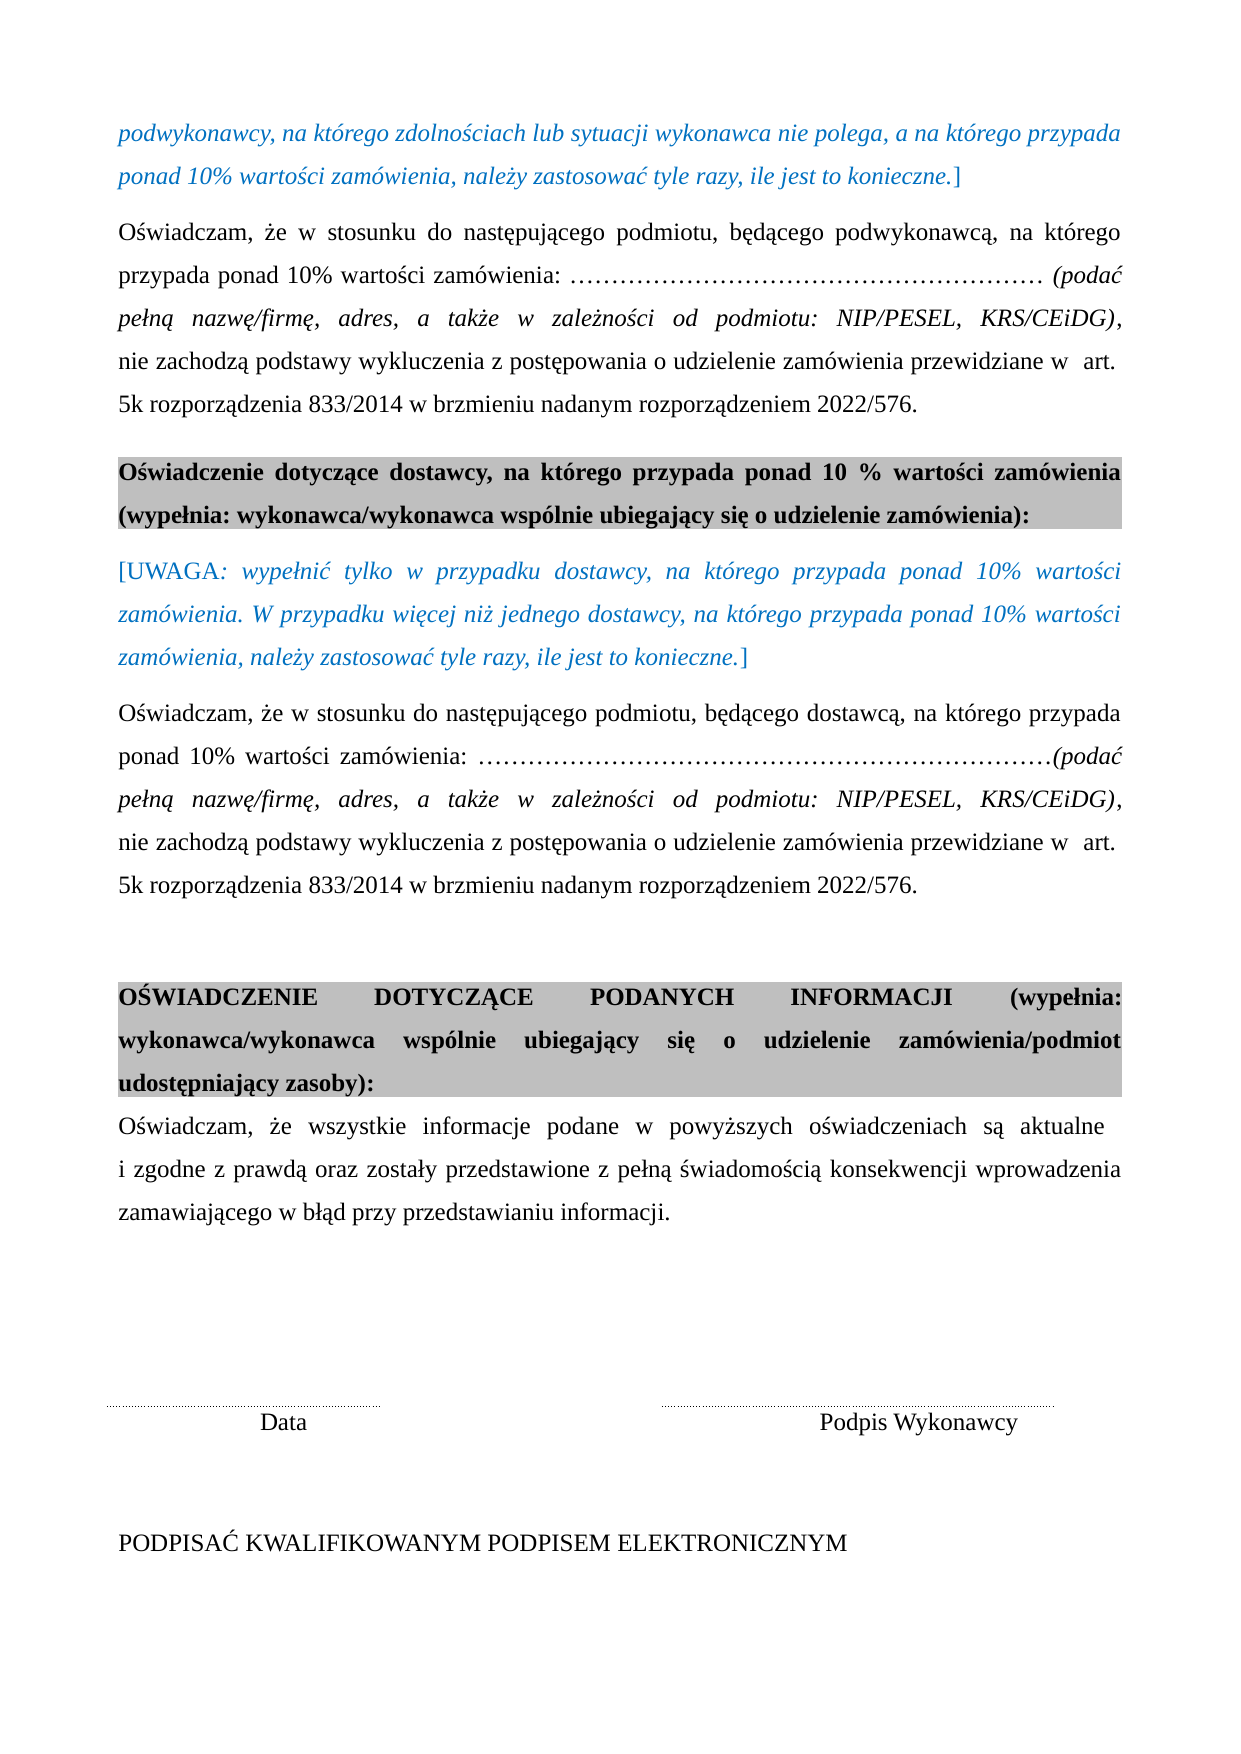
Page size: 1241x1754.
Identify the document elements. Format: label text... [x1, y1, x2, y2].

table_header [381, 1363, 662, 1406]
text PODPISAĆ KWALIFIKOWANYM PODPISEM ELEKTRONICZNYM [118, 1528, 1122, 1557]
text podwykonawcy, na którego zdolnościach lub sytuacji wykonawca nie polega, a na którego przypada ponad 10% wartości zamówienia, należy zastosować tyle razy, ile jest to konieczne.] [118, 118, 1122, 190]
text Oświadczam, że w stosunku do następującego podmiotu, będącego podwykonawcą, na którego przypada ponad 10% wartości zamówienia: ………………………………………………… (podać pełną nazwę/firmę, adres, a także w zależności od podmiotu: NIP/PESEL, KRS/CEiDG), nie zachodzą podstawy wykluczenia z postępowania o udzielenie zamówienia przewidziane w art. 5k rozporządzenia 833/2014 w brzmieniu nadanym rozporządzeniem 2022/576. [118, 217, 1122, 418]
text Oświadczam, że wszystkie informacje podane w powyższych oświadczeniach są aktualne i zgodne z prawdą oraz zostały przedstawione z pełną świadomością konsekwencji wprowadzenia zamawiającego w błąd przy przedstawianiu informacji. [118, 1111, 1122, 1226]
text Oświadczam, że w stosunku do następującego podmiotu, będącego dostawcą, na którego przypada ponad 10% wartości zamówienia: ……………………………………………………………(podać pełną nazwę/firmę, adres, a także w zależności od podmiotu: NIP/PESEL, KRS/CEiDG), nie zachodzą podstawy wykluczenia z postępowania o udzielenie zamówienia przewidziane w art. 5k rozporządzenia 833/2014 w brzmieniu nadanym rozporządzeniem 2022/576. [118, 698, 1122, 899]
text OŚWIADCZENIE DOTYCZĄCE PODANYCH INFORMACJI (wypełnia: wykonawca/wykonawca wspólnie ubiegający się o udzielenie zamówienia/podmiot udostępniający zasoby): [118, 982, 1122, 1097]
table_header [107, 1363, 381, 1406]
table_header [662, 1363, 1055, 1406]
text Data Podpis Wykonawcy [156, 1407, 1122, 1436]
text [UWAGA: wypełnić tylko w przypadku dostawcy, na którego przypada ponad 10% wartości zamówienia. W przypadku więcej niż jednego dostawcy, na którego przypada ponad 10% wartości zamówienia, należy zastosować tyle razy, ile jest to konieczne.] [118, 556, 1122, 671]
text Oświadczenie dotyczące dostawcy, na którego przypada ponad 10 % wartości zamówienia (wypełnia: wykonawca/wykonawca wspólnie ubiegający się o udzielenie zamówienia): [118, 457, 1122, 529]
